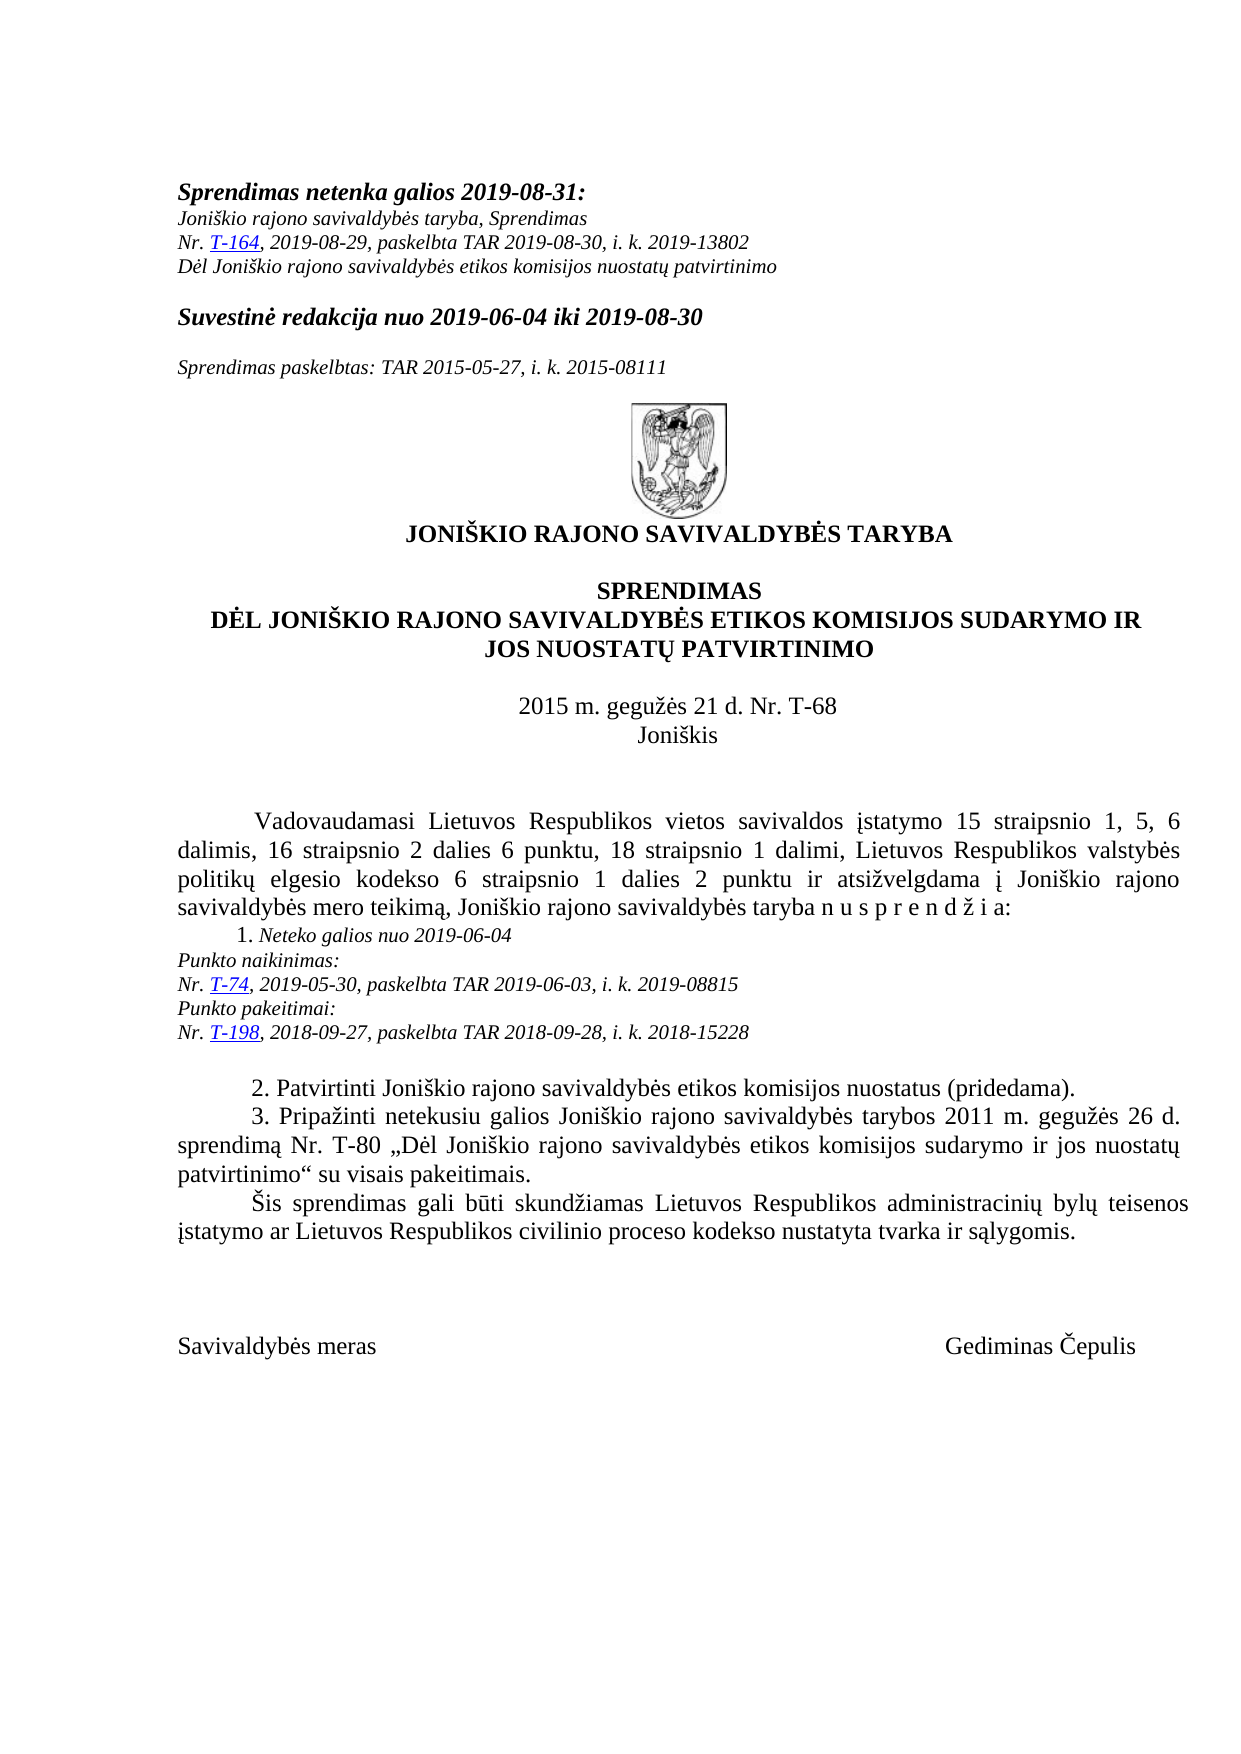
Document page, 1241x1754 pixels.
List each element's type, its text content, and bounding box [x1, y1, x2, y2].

text Nr. T-198, 2018-09-27, paskelbta TAR 2018-09-28, i. k. 2018-15228 [177, 1020, 1181, 1044]
text SPRENDIMAS [177, 576, 1181, 605]
text Sprendimas netenka galios 2019-08-31: [177, 177, 1181, 206]
text DĖL JONIŠKIO RAJONO SAVIVALDYBĖS ETIKOS KOMISIJOS SUDARYMO IR [177, 605, 1181, 634]
text Dėl Joniškio rajono savivaldybės etikos komisijos nuostatų patvirtinimo [177, 254, 1181, 278]
text Punkto naikinimas: [177, 948, 1181, 972]
text Joniškis [174, 720, 1181, 749]
text Vadovaudamasi Lietuvos Respublikos vietos savivaldos įstatymo 15 straipsnio 1, 5, 6 dalimis, 16 straipsnio 2 dalies 6 punktu, 18 straipsnio 1 dalimi, Lietuvos Respublikos valstybės politikų elgesio kodekso 6 straipsnio 1 dalies 2 punktu ir atsižvelgdama į Joniškio rajono savivaldybės mero teikimą, Joniškio rajono savivaldybės taryba n u s p r e n d ž i a: [177, 806, 1181, 921]
text Joniškio rajono savivaldybės taryba, Sprendimas [177, 206, 1181, 230]
text JOS NUOSTATŲ PATVIRTINIMO [177, 634, 1181, 662]
text 2. Patvirtinti Joniškio rajono savivaldybės etikos komisijos nuostatus (pridedama). [177, 1073, 1181, 1101]
text Nr. T-74, 2019-05-30, paskelbta TAR 2019-06-03, i. k. 2019-08815 [177, 972, 1181, 996]
text Savivaldybės meras Gediminas Čepulis [177, 1331, 1181, 1360]
text 2015 m. gegužės 21 d. Nr. T-68 [174, 691, 1181, 720]
text 3. Pripažinti netekusiu galios Joniškio rajono savivaldybės tarybos 2011 m. gegužės 26 d. sprendimą Nr. T-80 „Dėl Joniškio rajono savivaldybės etikos komisijos sudarymo ir jos nuostatų patvirtinimo“ su visais pakeitimais. [177, 1101, 1181, 1188]
text Nr. T-164, 2019-08-29, paskelbta TAR 2019-08-30, i. k. 2019-13802 [177, 230, 1181, 254]
text Sprendimas paskelbtas: TAR 2015-05-27, i. k. 2015-08111 [177, 355, 1181, 379]
text Suvestinė redakcija nuo 2019-06-04 iki 2019-08-30 [177, 302, 1181, 331]
text Punkto pakeitimai: [177, 996, 1181, 1020]
text 1. Neteko galios nuo 2019-06-04 [177, 921, 1181, 948]
text Joniškio rajono savivaldybės TARYBA [177, 519, 1181, 547]
text Šis sprendimas gali būti skundžiamas Lietuvos Respublikos administracinių bylų teisenos įstatymo ar Lietuvos Respublikos civilinio proceso kodekso nustatyta tvarka ir sąlygomis. [177, 1188, 1189, 1245]
